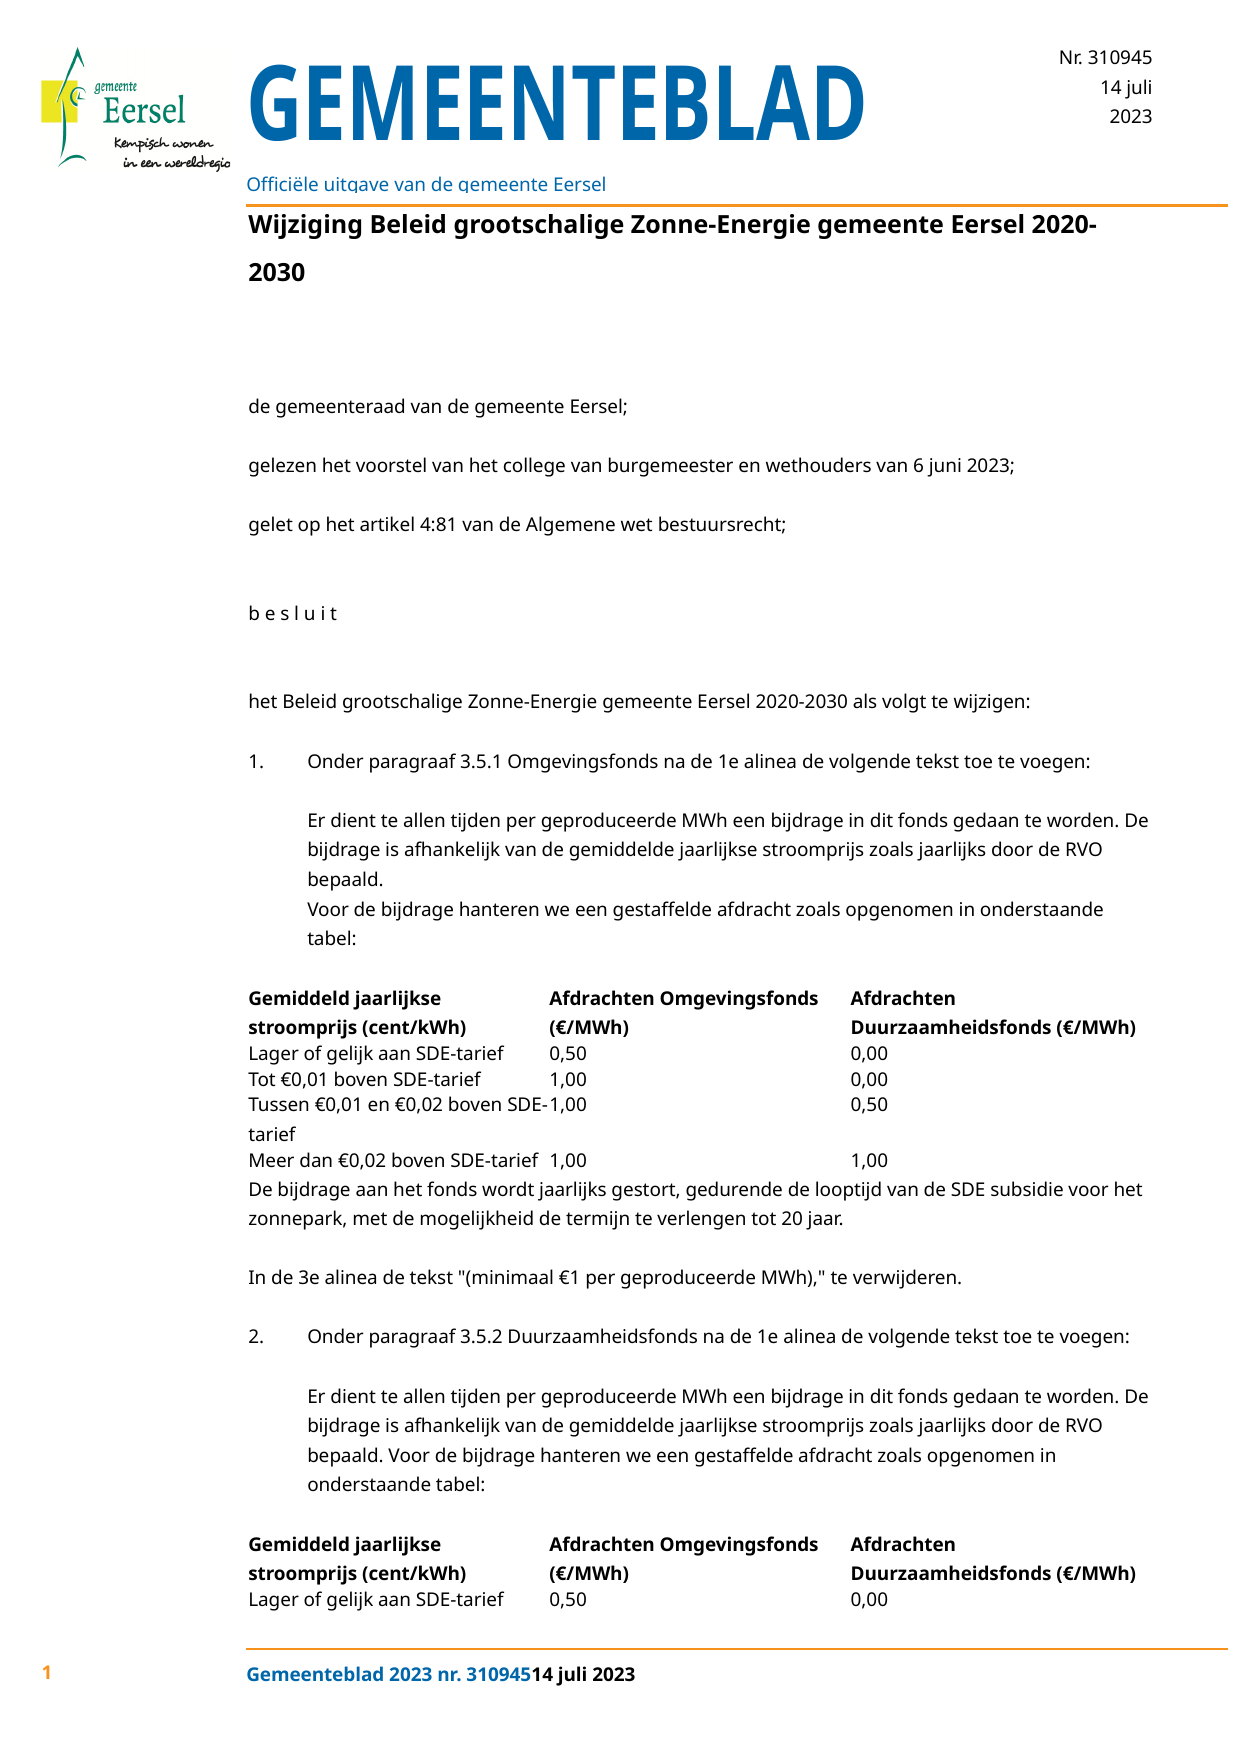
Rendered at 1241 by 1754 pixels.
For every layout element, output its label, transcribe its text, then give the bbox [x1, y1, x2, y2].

table_header Afdrachten Omgevingsfonds (€/MWh) [549, 985, 850, 1040]
table_header Gemiddeld jaarlijkse stroomprijs (cent/kWh) [248, 1531, 549, 1586]
text gelet op het artikel 4:81 van de Algemene wet bestuursrecht; [248, 511, 1152, 537]
table_cell 1,00 [549, 1147, 850, 1172]
table_cell 1,00 [850, 1147, 1152, 1172]
table_cell 0,00 [850, 1066, 1152, 1091]
text De bijdrage aan het fonds wordt jaarlijks gestort, gedurende de looptijd van de SDE subsidie voor het zonnepark, met de mogelijkheid de termijn te verlengen tot 20 jaar. [248, 1176, 1152, 1231]
table_header Afdrachten Duurzaamheidsfonds (€/MWh) [850, 1531, 1152, 1586]
table_cell Meer dan €0,02 boven SDE-tarief [248, 1147, 549, 1172]
table_header Afdrachten Omgevingsfonds (€/MWh) [549, 1531, 850, 1586]
list Er dient te allen tijden per geproduceerde MWh een bijdrage in dit fonds gedaan te worden. De bijdrage is afhankelijk van de gemiddelde jaarlijkse stroomprijs zoals jaarlijks door de RVO bepaald. [248, 807, 1152, 892]
table_cell 1,00 [549, 1066, 850, 1091]
text b e s l u i t [248, 600, 1152, 626]
table_header Afdrachten Duurzaamheidsfonds (€/MWh) [850, 985, 1152, 1040]
text gelezen het voorstel van het college van burgemeester en wethouders van 6 juni 2023; [248, 452, 1152, 478]
table_cell 0,00 [850, 1040, 1152, 1066]
table_cell 0,50 [549, 1586, 850, 1612]
table_cell 0,50 [549, 1040, 850, 1066]
table_cell 0,00 [850, 1586, 1152, 1612]
table_cell 0,50 [850, 1091, 1152, 1147]
picture [41, 47, 231, 172]
text Wijziging Beleid grootschalige Zonne-Energie gemeente Eersel 2020-2030 [248, 207, 1152, 288]
table_header Gemiddeld jaarlijkse stroomprijs (cent/kWh) [248, 985, 549, 1040]
list Onder paragraaf 3.5.1 Omgevingsfonds na de 1e alinea de volgende tekst toe te voegen: [248, 748, 1152, 774]
table_cell Lager of gelijk aan SDE-tarief [248, 1040, 549, 1066]
text het Beleid grootschalige Zonne-Energie gemeente Eersel 2020-2030 als volgt te wijzigen: [248, 689, 1152, 714]
table_cell Tussen €0,01 en €0,02 boven SDE-tarief [248, 1091, 549, 1147]
list Voor de bijdrage hanteren we een gestaffelde afdracht zoals opgenomen in onderstaande tabel: [248, 896, 1152, 951]
list Er dient te allen tijden per geproduceerde MWh een bijdrage in dit fonds gedaan te worden. De bijdrage is afhankelijk van de gemiddelde jaarlijkse stroomprijs zoals jaarlijks door de RVO bepaald. Voor de bijdrage hanteren we een gestaffelde afdracht zoals opgenomen in onderstaande tabel: [248, 1383, 1152, 1497]
text de gemeenteraad van de gemeente Eersel; [248, 393, 1152, 419]
text In de 3e alinea de tekst "(minimaal €1 per geproduceerde MWh)," te verwijderen. [248, 1264, 1152, 1290]
list Onder paragraaf 3.5.2 Duurzaamheidsfonds na de 1e alinea de volgende tekst toe te voegen: [248, 1324, 1152, 1349]
table_cell Tot €0,01 boven SDE-tarief [248, 1066, 549, 1091]
table_cell 1,00 [549, 1091, 850, 1147]
table_cell Lager of gelijk aan SDE-tarief [248, 1586, 549, 1612]
